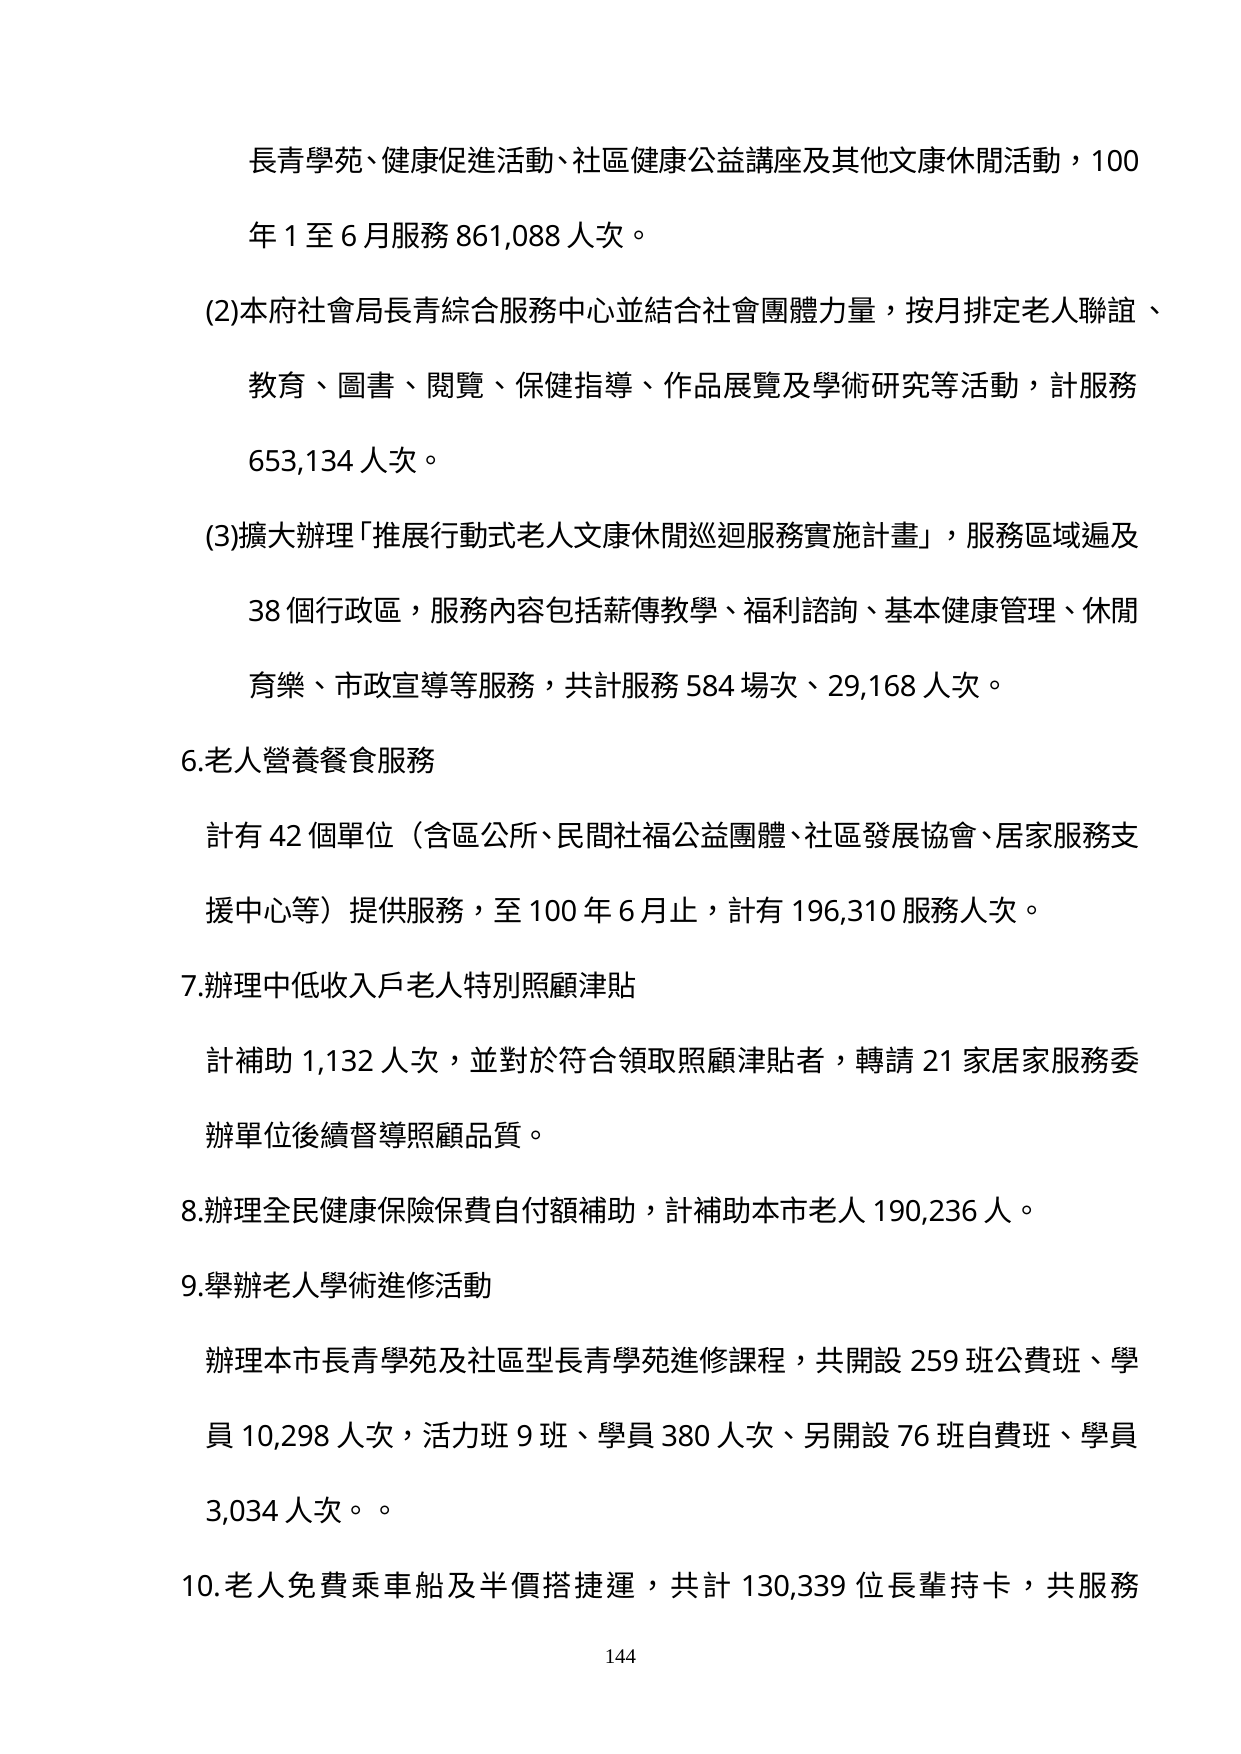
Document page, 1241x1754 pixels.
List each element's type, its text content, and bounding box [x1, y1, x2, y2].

text 7.辦理中低收入戶老人特別照顧津貼 [180, 946, 1140, 1021]
text 10.老人免費乘車船及半價搭捷運，共計130,339位長輩持卡，共服務 [180, 1546, 1140, 1621]
text 9.舉辦老人學術進修活動 [180, 1246, 1140, 1321]
text 辦理本市長青學苑及社區型長青學苑進修課程，共開設259班公費班、學員10,298人次，活力班9班、學員380人次、另開設76班自費班、學員3,034人次。。 [205, 1321, 1140, 1546]
text 8.辦理全民健康保險保費自付額補助，計補助本市老人190,236人。 [180, 1171, 1140, 1246]
text 計有42個單位（含區公所、民間社福公益團體、社區發展協會、居家服務支援中心等）提供服務，至100年6月止，計有196,310服務人次。 [205, 796, 1140, 946]
text 計補助1,132人次，並對於符合領取照顧津貼者，轉請21家居家服務委辦單位後續督導照顧品質。 [205, 1021, 1140, 1171]
text (3)擴大辦理「推展行動式老人文康休閒巡迴服務實施計畫」，服務區域遍及38個行政區，服務內容包括薪傳教學、福利諮詢、基本健康管理、休閒育樂、市政宣導等服務，共計服務584場次、29,168人次。 [205, 496, 1140, 721]
text 6.老人營養餐食服務 [180, 721, 1140, 796]
text (2)本府社會局長青綜合服務中心並結合社會團體力量，按月排定老人聯誼、教育、圖書、閱覽、保健指導、作品展覽及學術研究等活動，計服務653,134人次。 [205, 271, 1140, 496]
text 長青學苑、健康促進活動、社區健康公益講座及其他文康休閒活動，100年1至6月服務861,088人次。 [205, 121, 1140, 271]
